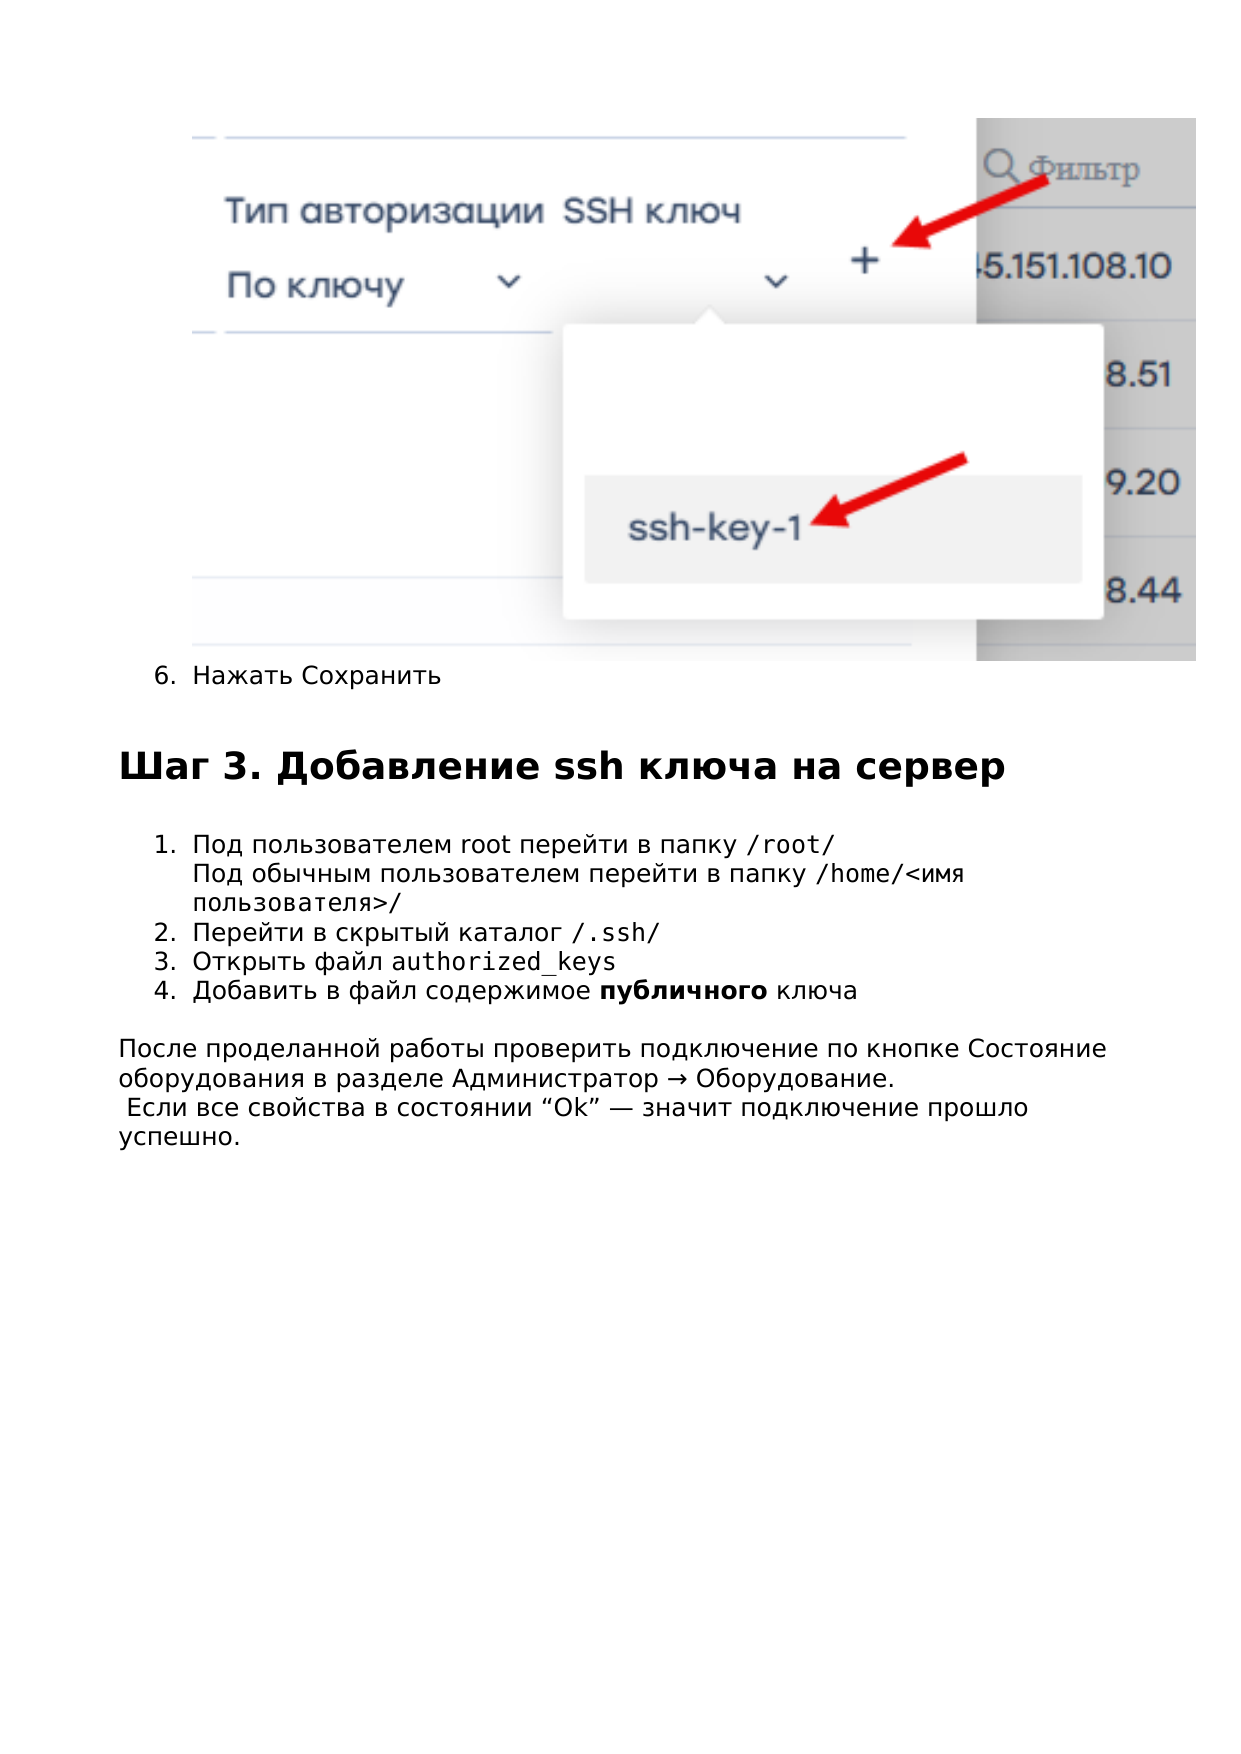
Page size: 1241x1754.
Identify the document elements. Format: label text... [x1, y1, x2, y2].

list Нажать Сохранить [177, 661, 1122, 690]
list [177, 118, 192, 661]
subtitle Шаг 3. Добавление ssh ключа на сервер [118, 744, 1122, 788]
list Перейти в скрытый каталог /.ssh/ [177, 918, 1122, 947]
list Добавить в файл содержимое публичного ключа [177, 976, 1122, 1005]
list Под пользователем root перейти в папку /root/ Под обычным пользователем перейти в папку /home/<имя пользователя>/ [177, 830, 1122, 918]
list Открыть файл authorized_keys [177, 947, 1122, 976]
picture [192, 118, 1196, 661]
text После проделанной работы проверить подключение по кнопке Состояние оборудования в разделе Администратор → Оборудование. Если все свойства в состоянии “Ok” — значит подключение прошло успешно. [118, 1035, 1122, 1151]
